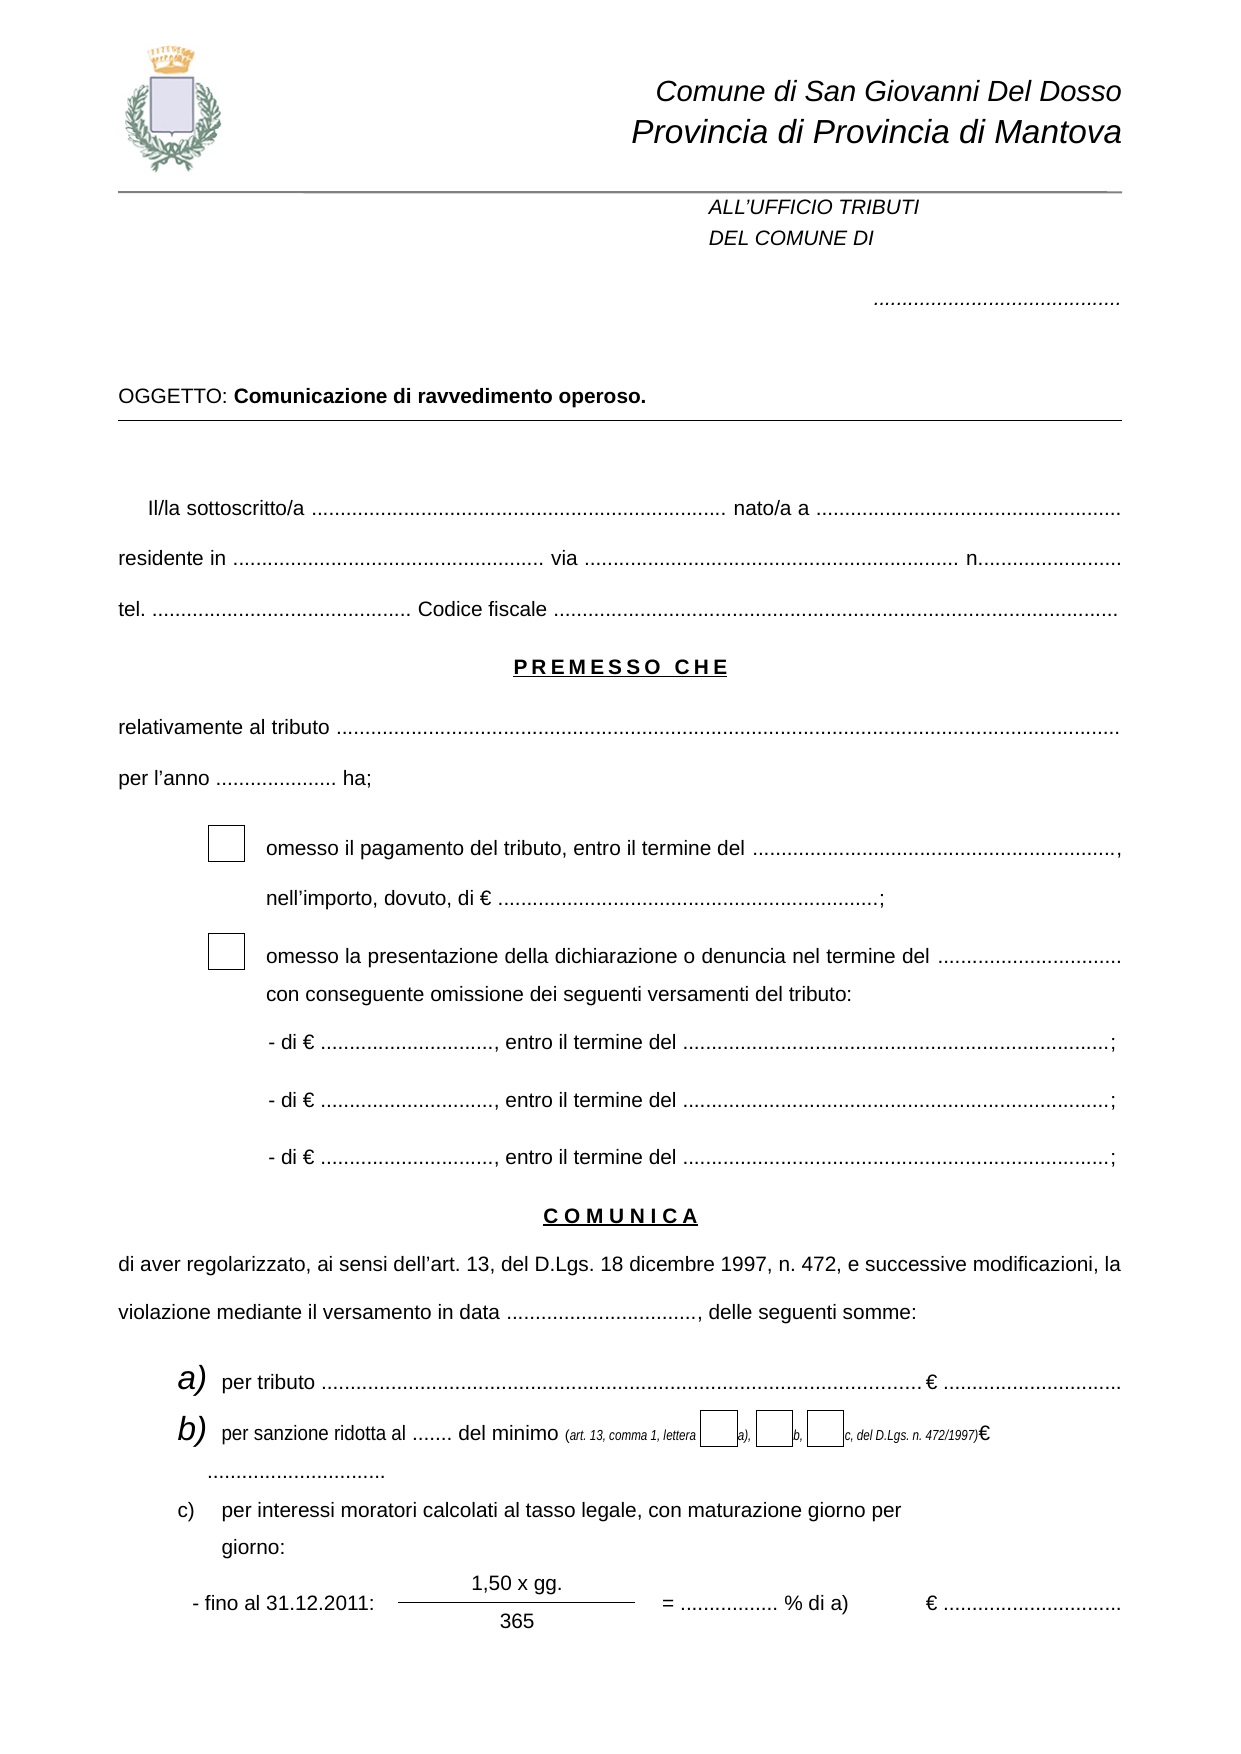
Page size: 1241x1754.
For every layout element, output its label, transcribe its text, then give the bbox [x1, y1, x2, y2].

text ALL’UFFICIO TRIBUTI [709, 195, 1122, 219]
text di aver regolarizzato, ai sensi dell’art. 13, del D.Lgs. 18 dicembre 1997, n. 472, e successive modificazioni, la violazione mediante il versamento in data ................................., delle seguenti somme: [118, 1252, 1122, 1326]
list per tributo € ............................... [177, 1358, 1122, 1396]
text - fino al 31.12.2011: = ................. % di a) € ............................... [843, 1595, 1122, 1614]
text giorno: [221, 1535, 1122, 1559]
text - fino al 31.12.2011: = ................. % di a) € ............................... [192, 1595, 845, 1614]
text Il/la sottoscritto/a ........................................................................ nato/a a ..................................................... residente in ...................................................... via ................................................................. n......................... tel. ............................................. Codice fiscale .................................................................................................. [118, 484, 1122, 623]
text - di € .............................., entro il termine del ..........................................................................; [118, 1133, 1122, 1172]
text DEL COMUNE DI [709, 226, 1122, 250]
text omesso il pagamento del tributo, entro il termine del ..............................................................., nell’importo, dovuto, di € ..................................................................; [118, 824, 1122, 913]
text 1,50 x gg. [192, 1571, 1122, 1595]
text ........................................... [118, 274, 1122, 312]
list per sanzione ridotta al ....... del minimo (art. 13, comma 1, lettera a), b, c, del D.Lgs. n. 472/1997) € ............................... [177, 1409, 1122, 1486]
text - di € .............................., entro il termine del ..........................................................................; [118, 1076, 1122, 1114]
text relativamente al tributo ........................................................................................................................................ per l’anno ..................... ha; [118, 703, 1122, 792]
text - di € .............................., entro il termine del ..........................................................................; [118, 1018, 1122, 1057]
text C O M U N I C A [118, 1203, 1122, 1227]
text 365 [192, 1614, 1122, 1633]
picture [122, 43, 224, 175]
text PREMESSO CHE [118, 655, 1122, 679]
text OGGETTO: Comunicazione di ravvedimento operoso. [118, 384, 1122, 408]
list per interessi moratori calcolati al tasso legale, con maturazione giorno per [177, 1498, 1122, 1522]
text omesso la presentazione della dichiarazione o denuncia nel termine del ................................ con conseguente omissione dei seguenti versamenti del tributo: [118, 932, 1122, 1006]
